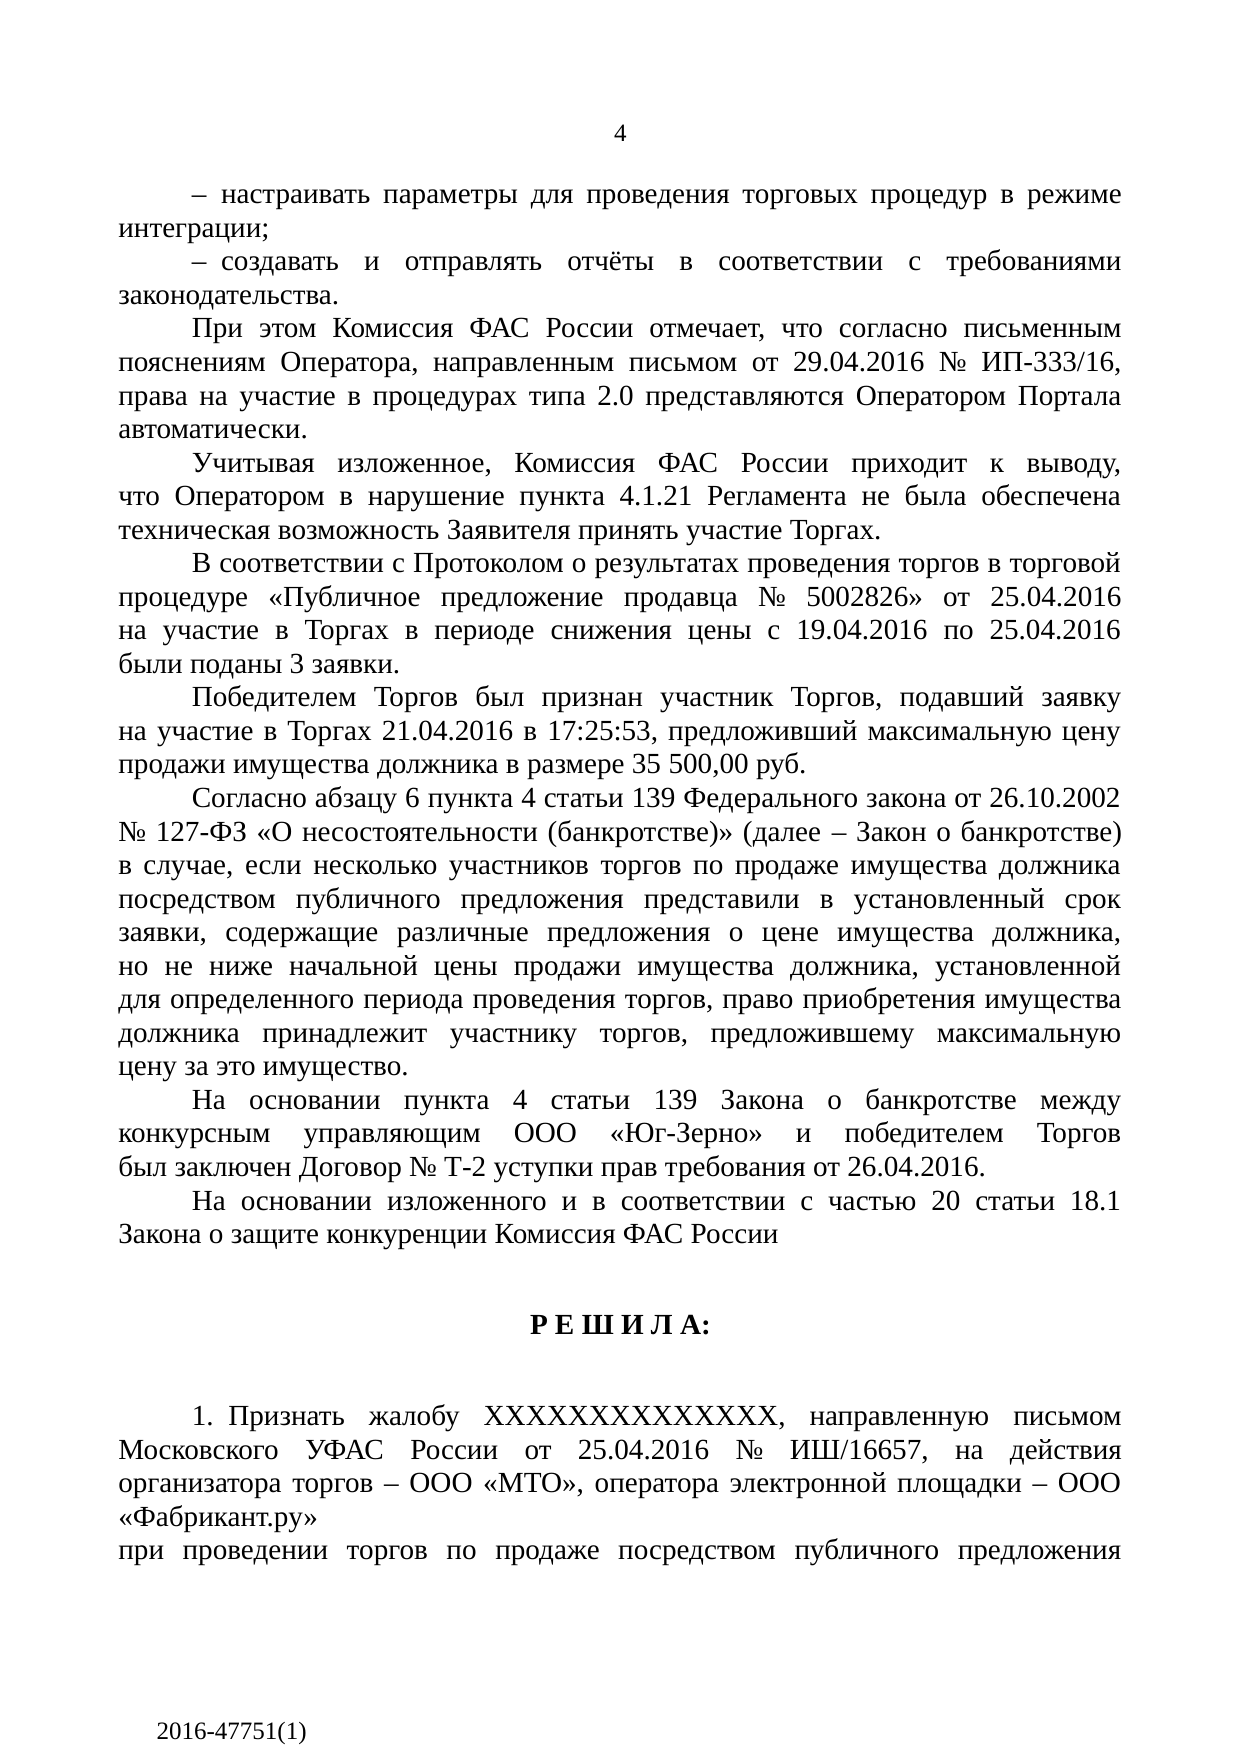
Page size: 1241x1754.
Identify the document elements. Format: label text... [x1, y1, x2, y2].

text – настраивать параметры для проведения торговых процедур в режиме интеграции; [118, 176, 1122, 243]
text Согласно абзацу 6 пункта 4 статьи 139 Федерального закона от 26.10.2002 № 127-ФЗ «О несостоятельности (банкротстве)» (далее – Закон о банкротстве) в случае, если несколько участников торгов по продаже имущества должника посредством публичного предложения представили в установленный срок заявки, содержащие различные предложения о цене имущества должника, но не ниже начальной цены продажи имущества должника, установленной для определенного периода проведения торгов, право приобретения имущества должника принадлежит участнику торгов, предложившему максимальную цену за это имущество. [118, 780, 1122, 1082]
text 1. Признать жалобу XXXXXXXXXXXXXX, направленную письмом Московского УФАС России от 25.04.2016 № ИШ/16657, на действия организатора торгов – ООО «МТО», оператора электронной площадки – ООО «Фабрикант.ру» при проведении торгов по продаже посредством публичного предложения [118, 1398, 1122, 1566]
text – создавать и отправлять отчёты в соответствии с требованиями законодательства. [118, 243, 1122, 311]
text В соответствии с Протоколом о результатах проведения торгов в торговой процедуре «Публичное предложение продавца № 5002826» от 25.04.2016 на участие в Торгах в периоде снижения цены с 19.04.2016 по 25.04.2016 были поданы 3 заявки. [118, 545, 1122, 679]
text На основании изложенного и в соответствии с частью 20 статьи 18.1 Закона о защите конкуренции Комиссия ФАС России [118, 1183, 1122, 1250]
text Учитывая изложенное, Комиссия ФАС России приходит к выводу, что Оператором в нарушение пункта 4.1.21 Регламента не была обеспечена техническая возможность Заявителя принять участие Торгах. [118, 445, 1122, 545]
text При этом Комиссия ФАС России отмечает, что согласно письменным пояснениям Оператора, направленным письмом от 29.04.2016 № ИП-333/16, права на участие в процедурах типа 2.0 представляются Оператором Портала автоматически. [118, 311, 1122, 445]
text На основании пункта 4 статьи 139 Закона о банкротстве между конкурсным управляющим ООО «Юг-Зерно» и победителем Торгов был заключен Договор № Т-2 уступки прав требования от 26.04.2016. [118, 1082, 1122, 1183]
text Победителем Торгов был признан участник Торгов, подавший заявку на участие в Торгах 21.04.2016 в 17:25:53, предложивший максимальную цену продажи имущества должника в размере 35 500,00 руб. [118, 679, 1122, 780]
text Р Е Ш И Л А: [118, 1307, 1122, 1341]
